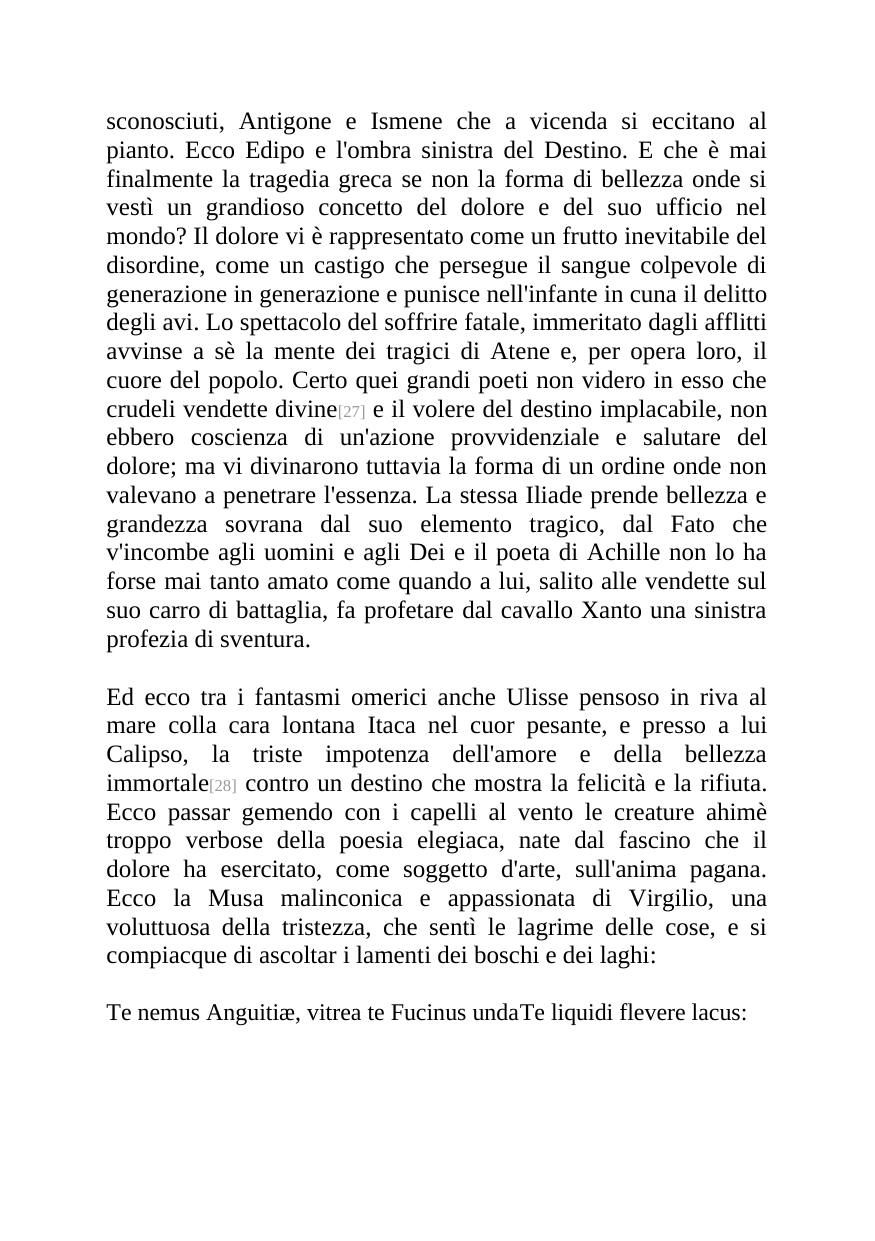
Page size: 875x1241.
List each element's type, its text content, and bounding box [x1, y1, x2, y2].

text sconosciuti, Antigone e Ismene che a vicenda si eccitano al pianto. Ecco Edipo e l'ombra sinistra del Destino. E che è mai finalmente la tragedia greca se non la forma di bellezza onde si vestì un grandioso concetto del dolore e del suo ufficio nel mondo? Il dolore vi è rappresentato come un frutto inevitabile del disordine, come un castigo che persegue il sangue colpevole di generazione in generazione e punisce nell'infante in cuna il delitto degli avi. Lo spettacolo del soffrire fatale, immeritato dagli afflitti avvinse a sè la mente dei tragici di Atene e, per opera loro, il cuore del popolo. Certo quei grandi poeti non videro in esso che crudeli vendette divine[27] e il volere del destino implacabile, non ebbero coscienza di un'azione provvidenziale e salutare del dolore; ma vi divinarono tuttavia la forma di un ordine onde non valevano a penetrare l'essenza. La stessa Iliade prende bellezza e grandezza sovrana dal suo elemento tragico, dal Fato che v'incombe agli uomini e agli Dei e il poeta di Achille non lo ha forse mai tanto amato come quando a lui, salito alle vendette sul suo carro di battaglia, fa profetare dal cavallo Xanto una sinistra profezia di sventura. [106, 106, 768, 652]
text Te nemus Anguitiæ, vitrea te Fucinus unda Te liquidi flevere lacus: [106, 998, 768, 1026]
text Ed ecco tra i fantasmi omerici anche Ulisse pensoso in riva al mare colla cara lontana Itaca nel cuor pesante, e presso a lui Calipso, la triste impotenza dell'amore e della bellezza immortale[28] contro un destino che mostra la felicità e la rifiuta. Ecco passar gemendo con i capelli al vento le creature ahimè troppo verbose della poesia elegiaca, nate dal fascino che il dolore ha esercitato, come soggetto d'arte, sull'anima pagana. Ecco la Musa malinconica e appassionata di Virgilio, una voluttuosa della tristezza, che sentì le lagrime delle cose, e si compiacque di ascoltar i lamenti dei boschi e dei laghi: [106, 682, 768, 969]
